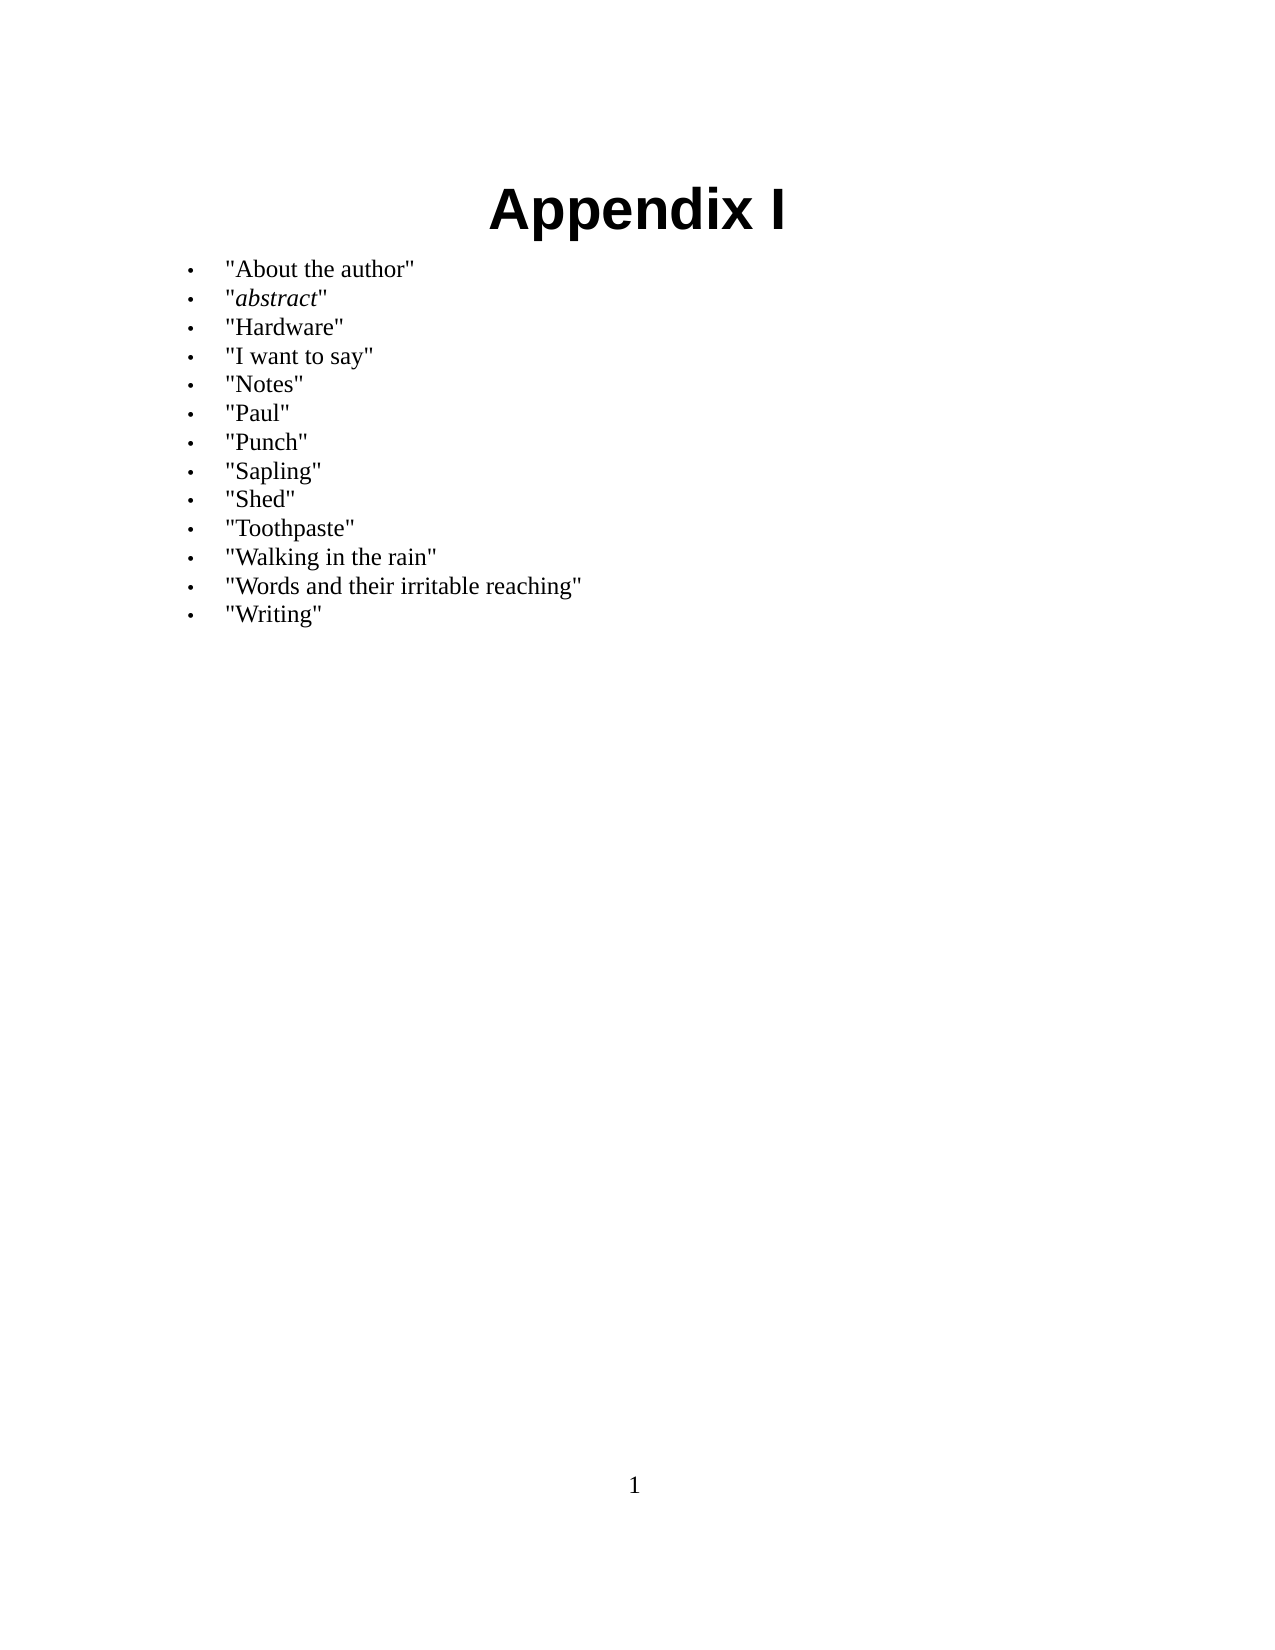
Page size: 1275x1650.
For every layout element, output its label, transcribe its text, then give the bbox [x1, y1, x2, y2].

list "Sapling" [187, 456, 1125, 484]
list "I want to say" [187, 341, 1125, 369]
list "abstract" [187, 283, 1125, 312]
list "Hardware" [187, 312, 1125, 341]
list "Shed" [187, 484, 1125, 513]
title Appendix I [150, 175, 1125, 242]
list "Paul" [187, 398, 1125, 427]
list "Punch" [187, 427, 1125, 456]
list "Walking in the rain" [187, 542, 1125, 571]
list "Notes" [187, 369, 1125, 398]
list "About the author" [187, 254, 1125, 283]
list "Words and their irritable reaching" [187, 571, 1125, 599]
list "Toothpaste" [187, 513, 1125, 542]
list "Writing" [187, 599, 1125, 628]
